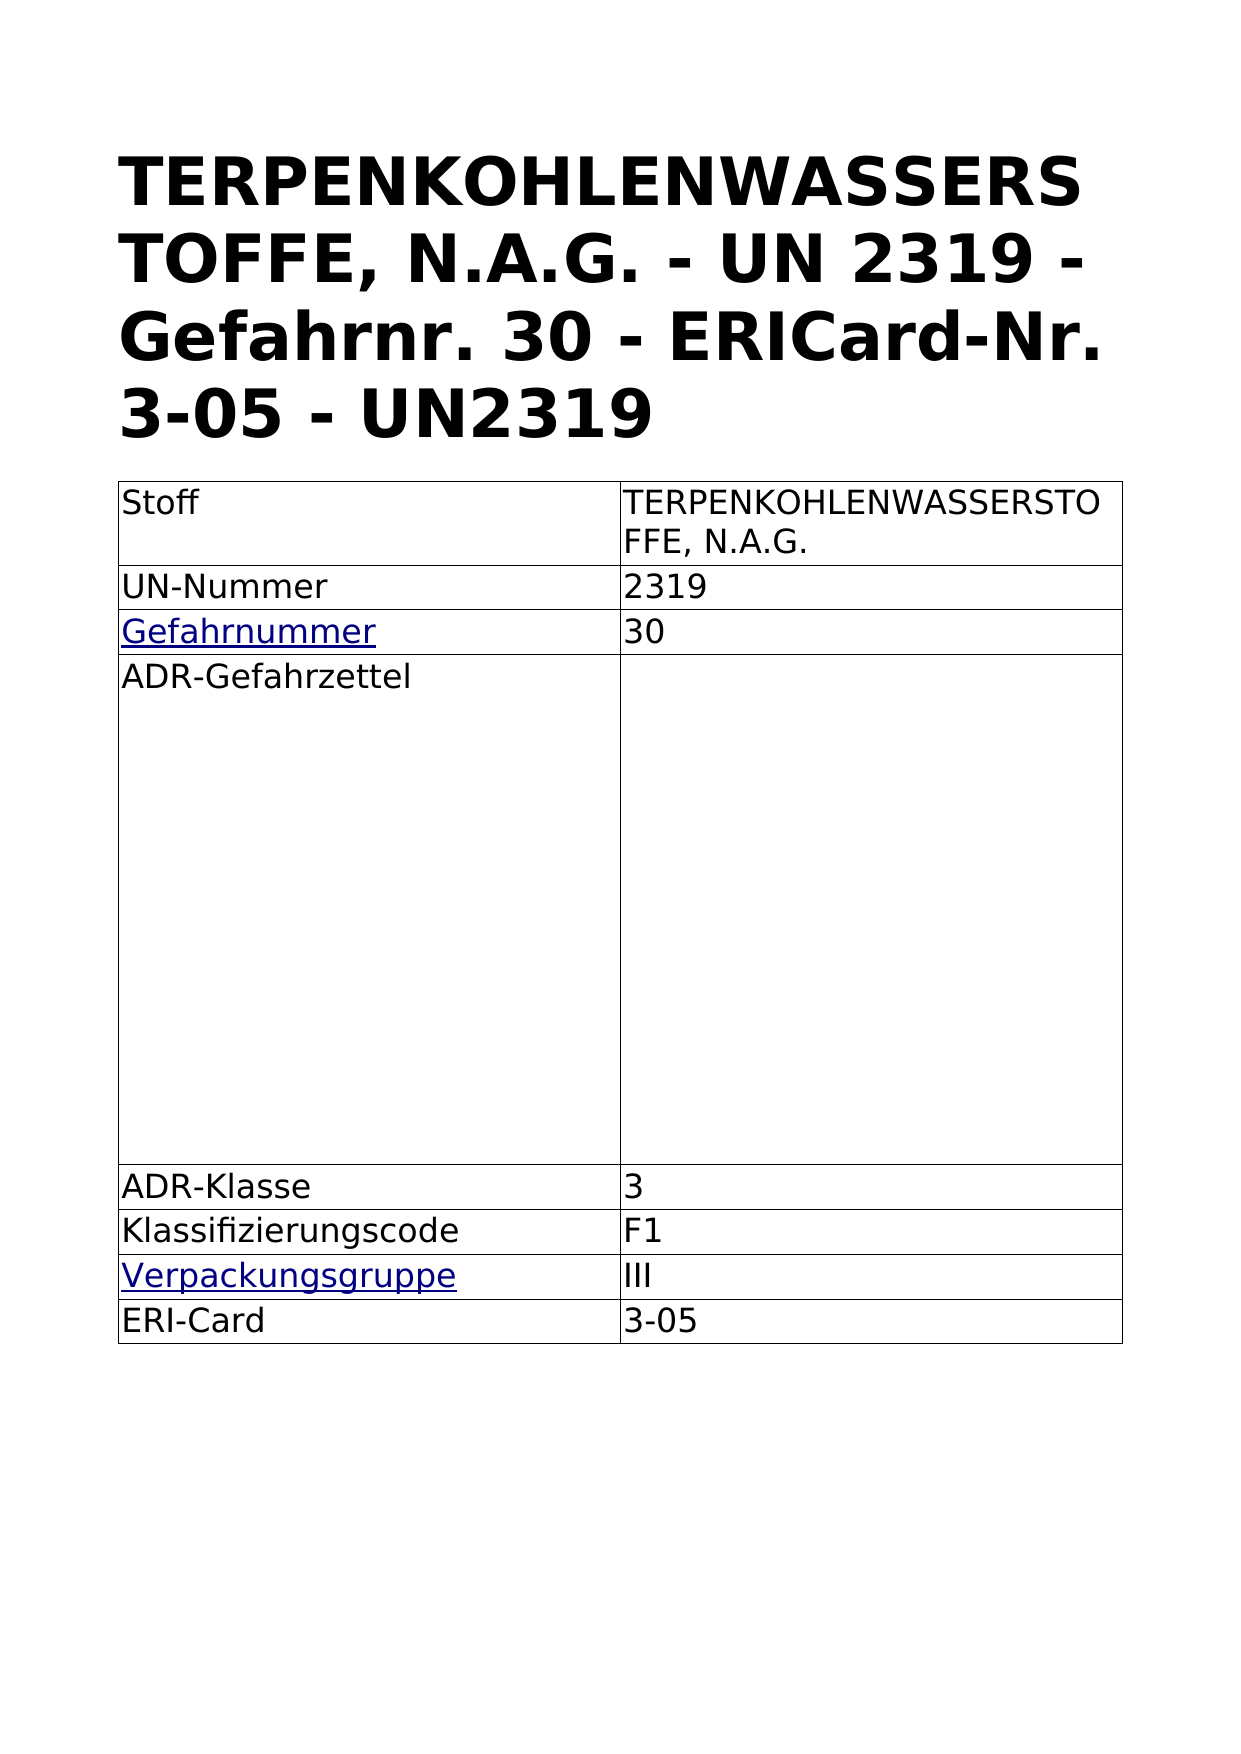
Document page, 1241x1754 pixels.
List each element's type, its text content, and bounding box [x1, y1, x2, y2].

table_cell ADR-Gefahrzettel [119, 655, 620, 1164]
table_cell 3-05 [621, 1300, 1122, 1343]
table_header Stoff [119, 482, 620, 564]
table_cell 2319 [621, 566, 1122, 609]
table_cell [621, 655, 1122, 1164]
table_cell Klassifizierungscode [119, 1210, 620, 1254]
table_cell ERI-Card [119, 1300, 620, 1343]
table_cell UN-Nummer [119, 566, 620, 609]
table_cell Gefahrnummer [119, 610, 620, 654]
table_cell F1 [621, 1210, 1122, 1254]
table_cell Verpackungsgruppe [119, 1255, 620, 1298]
table_cell 30 [621, 610, 1122, 654]
table_cell 3 [621, 1165, 1122, 1209]
table_cell III [621, 1255, 1122, 1298]
subtitle TERPENKOHLENWASSERSTOFFE, N.A.G. - UN 2319 - Gefahrnr. 30 - ERICard-Nr. 3-05 - UN2319 [118, 143, 1122, 453]
table_cell ADR-Klasse [119, 1165, 620, 1209]
table_header TERPENKOHLENWASSERSTOFFE, N.A.G. [621, 482, 1122, 564]
